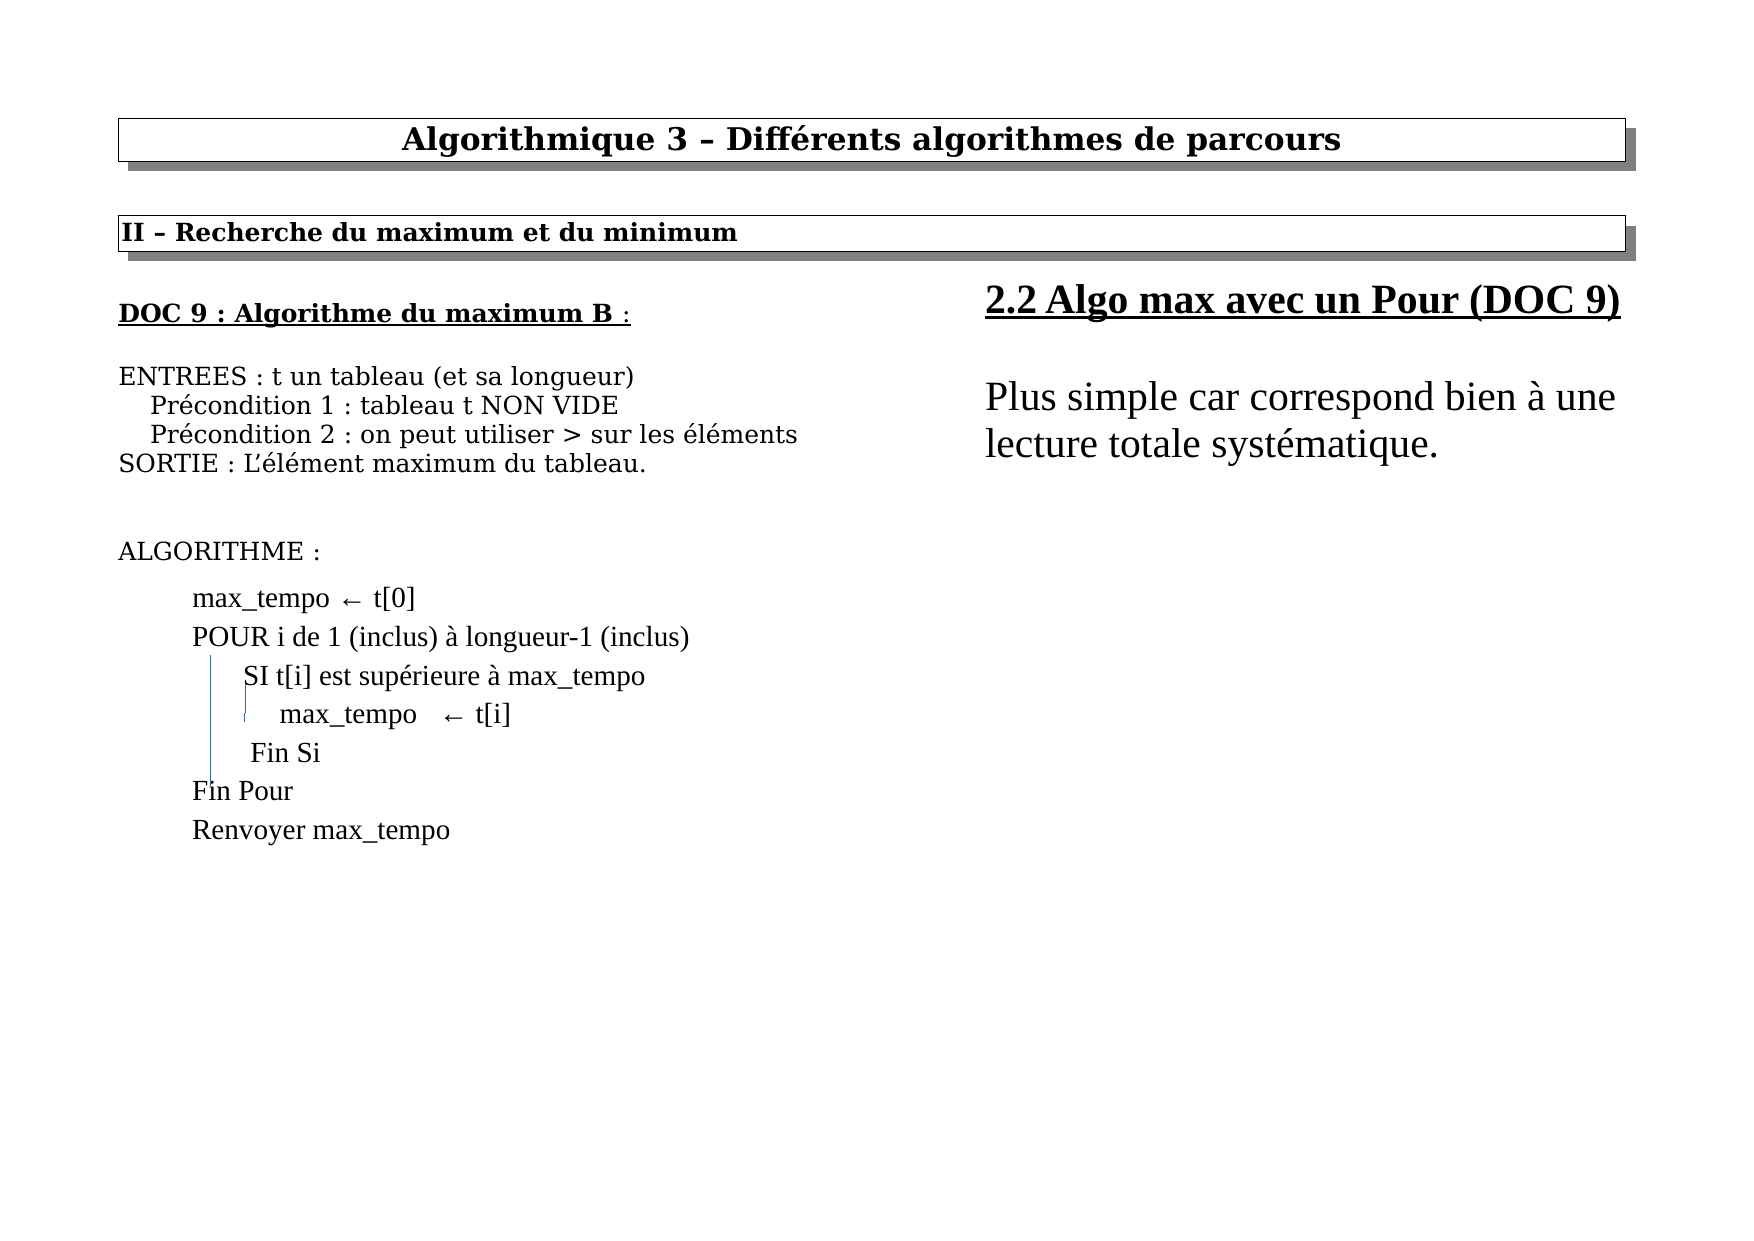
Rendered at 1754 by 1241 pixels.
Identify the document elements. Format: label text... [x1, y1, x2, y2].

title Algorithmique 3 – Différents algorithmes de parcours [119, 119, 1625, 161]
list Renvoyer max_tempo [162, 812, 1636, 845]
text DOC 9 : Algorithme du maximum B : [118, 299, 1636, 328]
text Précondition 1 : tableau t NON VIDE [118, 391, 1636, 420]
text SORTIE : L’élément maximum du tableau. [118, 449, 1636, 478]
text Précondition 2 : on peut utiliser > sur les éléments [118, 420, 1636, 449]
text max_tempo ← t[0] [118, 581, 1636, 614]
list [162, 658, 210, 691]
list SI t[i] est supérieure à max_tempo [211, 658, 1636, 691]
subtitle II – Recherche du maximum et du minimum [119, 216, 1625, 251]
list max_tempo ← t[i] [211, 696, 1636, 730]
list [162, 735, 210, 768]
text ALGORITHME : [118, 537, 1636, 566]
list POUR i de 1 (inclus) à longueur-1 (inclus) [162, 619, 1636, 653]
list Fin Pour [162, 773, 1636, 807]
list [162, 696, 210, 730]
list Fin Si [211, 735, 1636, 768]
text ENTREES : t un tableau (et sa longueur) [118, 362, 1636, 391]
